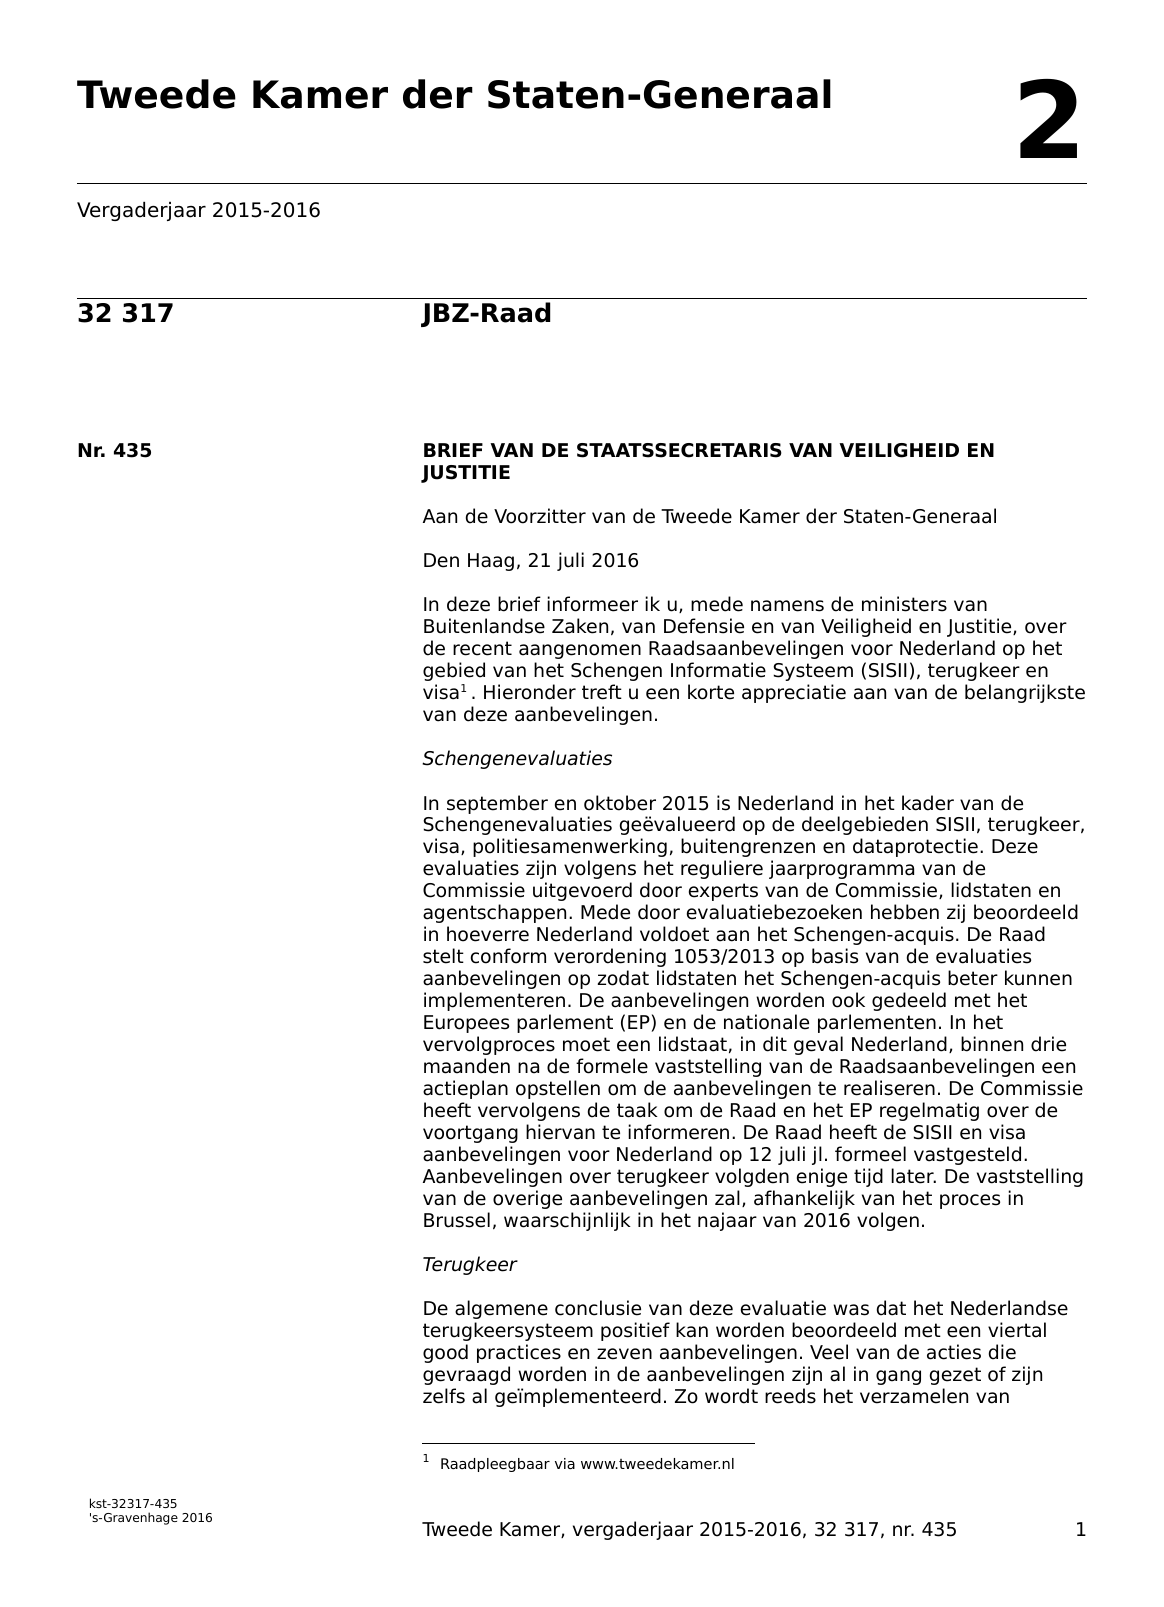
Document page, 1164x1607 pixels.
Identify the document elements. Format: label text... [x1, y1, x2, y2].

text In deze brief informeer ik u, mede namens de ministers van Buitenlandse Zaken, van Defensie en van Veiligheid en Justitie, over de recent aangenomen Raadsaanbevelingen voor Nederland op het gebied van het Schengen Informatie Systeem (SISII), terugkeer en visa. Hieronder treft u een korte appreciatie aan van de belangrijkste van deze aanbevelingen. [422, 594, 1087, 726]
text kst-32317-435 [88, 1497, 323, 1511]
subtitle Nr. 435 BRIEF VAN DE STAATSSECRETARIS VAN VEILIGHEID EN JUSTITIE [77, 440, 1087, 484]
text Raadpleegbaar via www.tweedekamer.nl [422, 1452, 1087, 1474]
table_header 2 [886, 59, 1087, 183]
table_header Tweede Kamer der Staten-Generaal [77, 59, 886, 183]
text In september en oktober 2015 is Nederland in het kader van de Schengenevaluaties geëvalueerd op de deelgebieden SISII, terugkeer, visa, politiesamenwerking, buitengrenzen en dataprotectie. Deze evaluaties zijn volgens het reguliere jaarprogramma van de Commissie uitgevoerd door experts van de Commissie, lidstaten en agentschappen. Mede door evaluatiebezoeken hebben zij beoordeeld in hoeverre Nederland voldoet aan het Schengen-acquis. De Raad stelt conform verordening 1053/2013 op basis van de evaluaties aanbevelingen op zodat lidstaten het Schengen-acquis beter kunnen implementeren. De aanbevelingen worden ook gedeeld met het Europees parlement (EP) en de nationale parlementen. In het vervolgproces moet een lidstaat, in dit geval Nederland, binnen drie maanden na de formele vaststelling van de Raadsaanbevelingen een actieplan opstellen om de aanbevelingen te realiseren. De Commissie heeft vervolgens de taak om de Raad en het EP regelmatig over de voortgang hiervan te informeren. De Raad heeft de SISII en visa aanbevelingen voor Nederland op 12 juli jl. formeel vastgesteld. Aanbevelingen over terugkeer volgden enige tijd later. De vaststelling van de overige aanbevelingen zal, afhankelijk van het proces in Brussel, waarschijnlijk in het najaar van 2016 volgen. [422, 792, 1087, 1232]
text 's-Gravenhage 2016 [88, 1511, 323, 1525]
subtitle 32 317 JBZ-Raad [77, 299, 1087, 329]
table_cell Vergaderjaar 2015-2016 [77, 184, 1087, 298]
subtitle Terugkeer [422, 1254, 1087, 1276]
text Aan de Voorzitter van de Tweede Kamer der Staten-Generaal [422, 506, 1087, 528]
subtitle Schengenevaluaties [422, 748, 1087, 770]
text Den Haag, 21 juli 2016 [422, 550, 1087, 572]
text De algemene conclusie van deze evaluatie was dat het Nederlandse terugkeersysteem positief kan worden beoordeeld met een viertal good practices en zeven aanbevelingen. Veel van de acties die gevraagd worden in de aanbevelingen zijn al in gang gezet of zijn zelfs al geïmplementeerd. Zo wordt reeds het verzamelen van [422, 1298, 1087, 1408]
